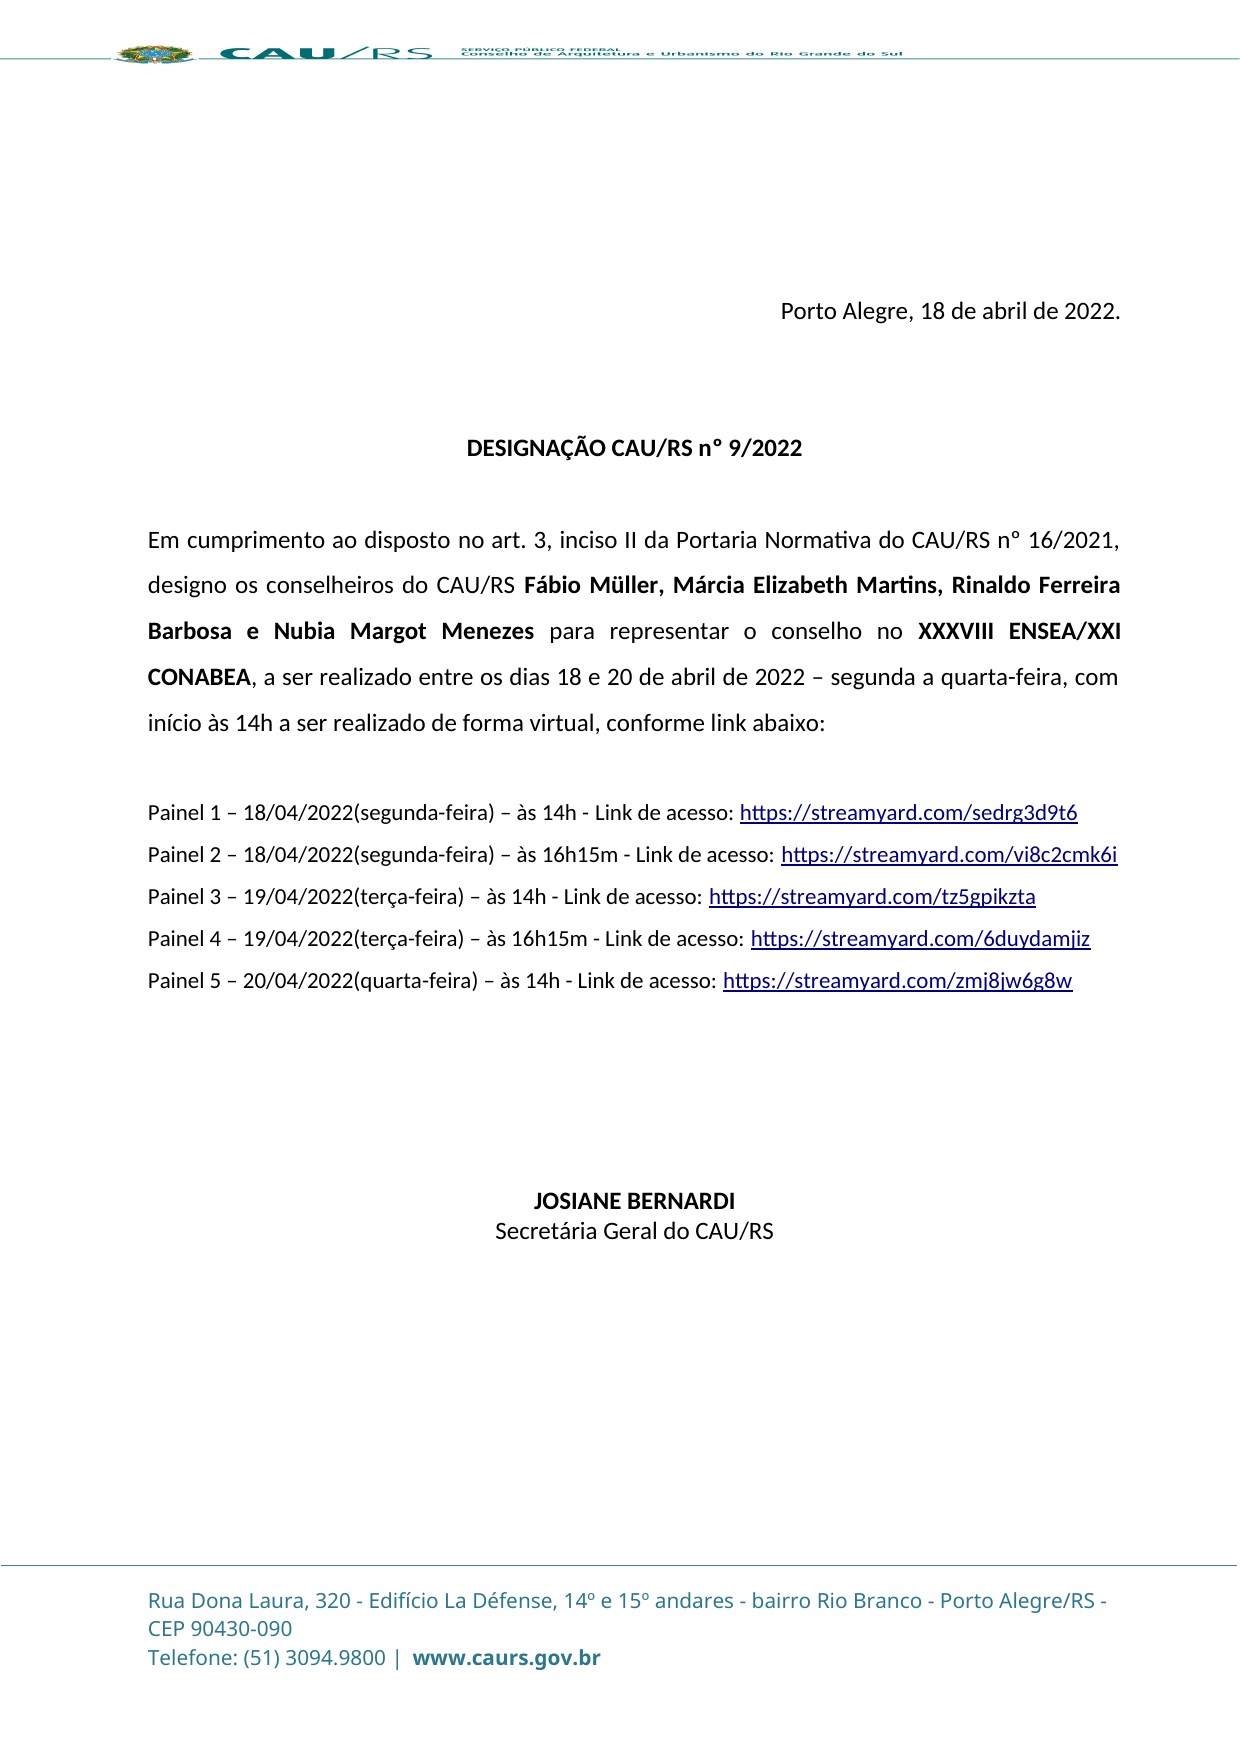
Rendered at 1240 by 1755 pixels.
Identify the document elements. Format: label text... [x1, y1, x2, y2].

text Painel 1 – 18/04/2022(segunda-feira) – às 14h - Link de acesso: https://streamyard.com/sedrg3d9t6 [148, 798, 1121, 826]
text Painel 3 – 19/04/2022(terça-feira) – às 14h - Link de acesso: https://streamyard.com/tz5gpikzta [148, 882, 1121, 910]
text Em cumprimento ao disposto no art. 3, inciso II da Portaria Normativa do CAU/RS nº 16/2021, designo os conselheiros do CAU/RS Fábio Müller, Márcia Elizabeth Martins, Rinaldo Ferreira Barbosa e Nubia Margot Menezes para representar o conselho no XXXVIII ENSEA/XXI CONABEA, a ser realizado entre os dias 18 e 20 de abril de 2022 – segunda a quarta-feira, com início às 14h a ser realizado de forma virtual, conforme link abaixo: [148, 524, 1121, 737]
text Painel 2 – 18/04/2022(segunda-feira) – às 16h15m - Link de acesso: https://streamyard.com/vi8c2cmk6i [148, 840, 1121, 868]
text Secretária Geral do CAU/RS [148, 1215, 1121, 1246]
text JOSIANE BERNARDI [148, 1185, 1121, 1215]
text Painel 5 – 20/04/2022(quarta-feira) – às 14h - Link de acesso: https://streamyard.com/zmj8jw6g8w [148, 966, 1121, 994]
text Painel 4 – 19/04/2022(terça-feira) – às 16h15m - Link de acesso: https://streamyard.com/6duydamjiz [148, 924, 1121, 952]
text DESIGNAÇÃO CAU/RS nº 9/2022 [148, 432, 1121, 463]
text Porto Alegre, 18 de abril de 2022. [148, 295, 1121, 326]
